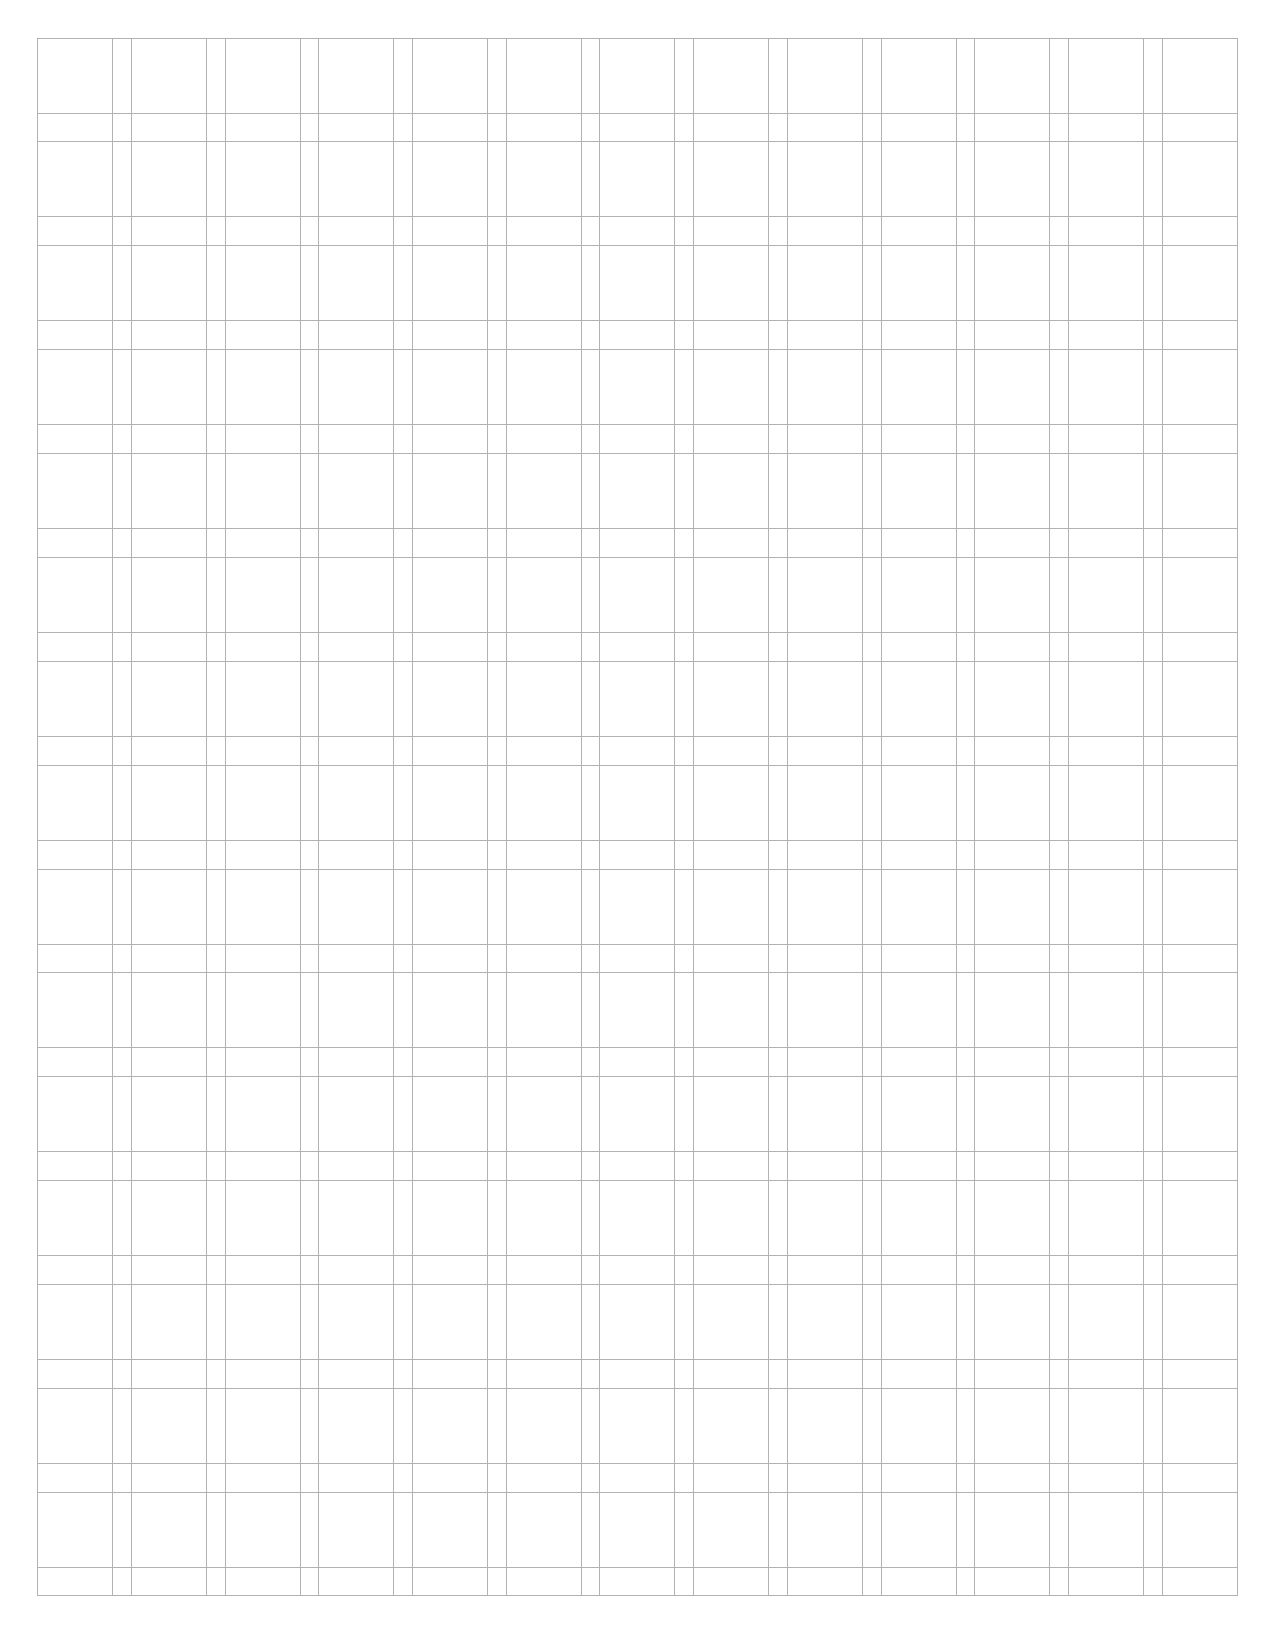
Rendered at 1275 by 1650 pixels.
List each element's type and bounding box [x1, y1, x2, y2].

table_cell [1069, 766, 1143, 839]
table_cell [113, 246, 131, 320]
table_cell [675, 1360, 693, 1388]
table_cell [863, 217, 881, 245]
table_cell [675, 1048, 693, 1076]
table_cell [600, 217, 674, 245]
table_cell [694, 945, 768, 972]
table_cell [882, 1389, 956, 1463]
table_cell [694, 766, 768, 839]
table_cell [207, 425, 225, 453]
table_cell [975, 1493, 1049, 1567]
table_cell [769, 217, 787, 245]
table_cell [975, 1077, 1049, 1151]
table_cell [413, 1464, 487, 1492]
table_cell [507, 321, 581, 349]
table_cell [694, 737, 768, 764]
table_cell [301, 321, 318, 349]
table_cell [38, 945, 112, 972]
table_cell [882, 1048, 956, 1076]
table_cell [1050, 454, 1068, 528]
table_cell [1163, 737, 1237, 764]
table_header [207, 39, 225, 113]
table_cell [226, 425, 300, 453]
table_cell [882, 1568, 956, 1595]
table_cell [1069, 529, 1143, 557]
table_cell [957, 1568, 974, 1595]
table_cell [1163, 1493, 1237, 1567]
table_cell [675, 558, 693, 632]
table_cell [207, 558, 225, 632]
table_cell [957, 246, 974, 320]
table_cell [582, 1464, 599, 1492]
table_cell [113, 1256, 131, 1284]
table_cell [769, 142, 787, 216]
table_cell [1050, 1389, 1068, 1463]
table_cell [413, 1389, 487, 1463]
table_cell [675, 217, 693, 245]
table_cell [1163, 841, 1237, 868]
table_cell [38, 425, 112, 453]
table_cell [132, 246, 206, 320]
table_cell [882, 633, 956, 661]
table_cell [769, 1389, 787, 1463]
table_cell [319, 1493, 393, 1567]
table_header [394, 39, 412, 113]
table_cell [301, 1181, 318, 1255]
table_cell [488, 114, 506, 141]
table_cell [413, 529, 487, 557]
table_cell [132, 1285, 206, 1359]
table_cell [957, 766, 974, 839]
table_cell [1144, 114, 1162, 141]
table_cell [394, 321, 412, 349]
table_cell [226, 142, 300, 216]
table_cell [863, 841, 881, 868]
table_cell [675, 841, 693, 868]
table_header [582, 39, 599, 113]
table_cell [600, 1077, 674, 1151]
table_cell [207, 737, 225, 764]
table_header [413, 39, 487, 113]
table_cell [413, 217, 487, 245]
table_cell [582, 529, 599, 557]
table_cell [507, 870, 581, 943]
table_cell [975, 1389, 1049, 1463]
table_cell [301, 870, 318, 943]
table_cell [413, 142, 487, 216]
table_cell [1050, 425, 1068, 453]
table_cell [38, 766, 112, 839]
table_cell [394, 1568, 412, 1595]
table_cell [957, 142, 974, 216]
table_cell [113, 1285, 131, 1359]
table_cell [301, 1048, 318, 1076]
table_cell [413, 321, 487, 349]
table_cell [1144, 633, 1162, 661]
table_cell [957, 114, 974, 141]
table_cell [1144, 1360, 1162, 1388]
table_cell [975, 246, 1049, 320]
table_cell [600, 350, 674, 424]
table_cell [1144, 662, 1162, 736]
table_cell [788, 217, 862, 245]
table_cell [882, 350, 956, 424]
table_cell [975, 454, 1049, 528]
table_cell [301, 1493, 318, 1567]
table_cell [132, 350, 206, 424]
table_cell [207, 529, 225, 557]
table_cell [582, 1493, 599, 1567]
table_cell [38, 558, 112, 632]
table_cell [301, 454, 318, 528]
table_cell [319, 737, 393, 764]
table_header [882, 39, 956, 113]
table_cell [1050, 945, 1068, 972]
table_cell [319, 1464, 393, 1492]
table_cell [226, 1389, 300, 1463]
table_cell [488, 841, 506, 868]
table_cell [788, 1048, 862, 1076]
table_cell [132, 662, 206, 736]
table_cell [1163, 558, 1237, 632]
table_cell [975, 662, 1049, 736]
table_cell [694, 114, 768, 141]
table_header [1050, 39, 1068, 113]
table_cell [582, 217, 599, 245]
table_cell [582, 425, 599, 453]
table_cell [1050, 737, 1068, 764]
table_cell [113, 321, 131, 349]
table_cell [957, 1181, 974, 1255]
table_cell [1163, 114, 1237, 141]
table_cell [769, 114, 787, 141]
table_cell [1144, 973, 1162, 1047]
table_cell [301, 973, 318, 1047]
table_cell [788, 1077, 862, 1151]
table_cell [507, 1152, 581, 1180]
table_cell [600, 142, 674, 216]
table_cell [507, 841, 581, 868]
table_cell [226, 558, 300, 632]
table_cell [413, 1360, 487, 1388]
table_cell [207, 1152, 225, 1180]
table_cell [600, 1464, 674, 1492]
table_cell [1163, 1568, 1237, 1595]
table_cell [38, 321, 112, 349]
table_cell [132, 1181, 206, 1255]
table_cell [769, 1077, 787, 1151]
table_cell [1163, 662, 1237, 736]
table_cell [226, 350, 300, 424]
table_cell [882, 558, 956, 632]
table_cell [413, 425, 487, 453]
table_cell [769, 870, 787, 943]
table_cell [1050, 246, 1068, 320]
table_cell [488, 425, 506, 453]
table_cell [113, 529, 131, 557]
table_cell [1144, 1152, 1162, 1180]
table_cell [226, 114, 300, 141]
table_cell [863, 1256, 881, 1284]
table_cell [394, 841, 412, 868]
table_cell [488, 529, 506, 557]
table_cell [413, 558, 487, 632]
table_cell [863, 1360, 881, 1388]
table_cell [788, 870, 862, 943]
table_cell [1163, 1152, 1237, 1180]
table_cell [113, 217, 131, 245]
table_cell [675, 454, 693, 528]
table_cell [1050, 1152, 1068, 1180]
table_cell [582, 737, 599, 764]
table_cell [957, 1493, 974, 1567]
table_cell [600, 454, 674, 528]
table_cell [507, 217, 581, 245]
table_cell [413, 1568, 487, 1595]
table_cell [132, 321, 206, 349]
table_cell [301, 662, 318, 736]
table_cell [207, 1077, 225, 1151]
table_cell [319, 1568, 393, 1595]
table_cell [788, 1568, 862, 1595]
table_cell [319, 1285, 393, 1359]
table_cell [1163, 870, 1237, 943]
table_cell [507, 1181, 581, 1255]
table_cell [769, 766, 787, 839]
table_cell [694, 1152, 768, 1180]
table_cell [582, 321, 599, 349]
table_cell [1069, 973, 1143, 1047]
table_cell [488, 870, 506, 943]
table_cell [394, 454, 412, 528]
table_cell [975, 114, 1049, 141]
table_cell [882, 766, 956, 839]
table_cell [788, 114, 862, 141]
table_cell [1050, 841, 1068, 868]
table_cell [863, 1568, 881, 1595]
table_cell [1144, 1285, 1162, 1359]
table_cell [957, 321, 974, 349]
table_cell [507, 529, 581, 557]
table_cell [582, 1389, 599, 1463]
table_cell [863, 1181, 881, 1255]
table_cell [301, 558, 318, 632]
table_cell [207, 766, 225, 839]
table_cell [226, 1077, 300, 1151]
table_cell [675, 1568, 693, 1595]
table_cell [863, 1048, 881, 1076]
table_cell [863, 973, 881, 1047]
table_cell [38, 1389, 112, 1463]
table_cell [975, 142, 1049, 216]
table_cell [38, 1048, 112, 1076]
table_cell [675, 1256, 693, 1284]
table_cell [132, 1389, 206, 1463]
table_cell [975, 1048, 1049, 1076]
table_cell [600, 870, 674, 943]
table_cell [38, 142, 112, 216]
table_cell [132, 142, 206, 216]
table_cell [1050, 321, 1068, 349]
table_cell [226, 870, 300, 943]
table_cell [769, 633, 787, 661]
table_cell [582, 870, 599, 943]
table_cell [882, 1077, 956, 1151]
table_cell [394, 1360, 412, 1388]
table_cell [1050, 1285, 1068, 1359]
table_cell [1163, 1256, 1237, 1284]
table_cell [113, 1048, 131, 1076]
table_cell [319, 973, 393, 1047]
table_cell [301, 350, 318, 424]
table_cell [207, 1360, 225, 1388]
table_header [1069, 39, 1143, 113]
table_header [132, 39, 206, 113]
table_cell [113, 662, 131, 736]
table_cell [507, 1493, 581, 1567]
table_cell [394, 1256, 412, 1284]
table_cell [975, 870, 1049, 943]
table_cell [975, 633, 1049, 661]
table_cell [38, 1568, 112, 1595]
table_cell [882, 1181, 956, 1255]
table_cell [1144, 529, 1162, 557]
table_cell [1163, 350, 1237, 424]
table_cell [675, 321, 693, 349]
table_cell [1069, 1048, 1143, 1076]
table_cell [207, 454, 225, 528]
table_cell [226, 1285, 300, 1359]
table_cell [1163, 1181, 1237, 1255]
table_cell [301, 425, 318, 453]
table_cell [507, 246, 581, 320]
table_cell [394, 425, 412, 453]
table_cell [507, 633, 581, 661]
table_cell [1069, 1285, 1143, 1359]
table_header [863, 39, 881, 113]
table_cell [1144, 737, 1162, 764]
table_cell [394, 1493, 412, 1567]
table_cell [1163, 1077, 1237, 1151]
table_cell [301, 766, 318, 839]
table_cell [788, 945, 862, 972]
table_cell [694, 321, 768, 349]
table_cell [113, 945, 131, 972]
table_cell [319, 1360, 393, 1388]
table_cell [507, 425, 581, 453]
table_cell [413, 973, 487, 1047]
table_cell [769, 1360, 787, 1388]
table_cell [957, 1389, 974, 1463]
table_cell [488, 1568, 506, 1595]
table_cell [301, 1464, 318, 1492]
table_cell [301, 633, 318, 661]
table_cell [975, 558, 1049, 632]
table_cell [38, 1285, 112, 1359]
table_cell [1144, 1077, 1162, 1151]
table_cell [863, 945, 881, 972]
table_cell [1163, 1464, 1237, 1492]
table_cell [582, 142, 599, 216]
table_cell [675, 1464, 693, 1492]
table_cell [957, 425, 974, 453]
table_cell [1144, 766, 1162, 839]
table_cell [882, 1464, 956, 1492]
table_cell [1050, 973, 1068, 1047]
table_cell [113, 1181, 131, 1255]
table_cell [975, 945, 1049, 972]
table_cell [113, 766, 131, 839]
table_cell [38, 662, 112, 736]
table_cell [319, 558, 393, 632]
table_cell [769, 1152, 787, 1180]
table_cell [319, 321, 393, 349]
table_cell [788, 321, 862, 349]
table_cell [507, 1464, 581, 1492]
table_cell [226, 321, 300, 349]
table_cell [863, 454, 881, 528]
table_cell [600, 633, 674, 661]
table_cell [1069, 1181, 1143, 1255]
table_cell [1050, 870, 1068, 943]
table_cell [507, 1360, 581, 1388]
table_cell [788, 1389, 862, 1463]
table_header [769, 39, 787, 113]
table_header [507, 39, 581, 113]
table_cell [788, 425, 862, 453]
table_cell [975, 737, 1049, 764]
table_cell [957, 870, 974, 943]
table_cell [113, 1389, 131, 1463]
table_cell [1144, 1493, 1162, 1567]
table_cell [1163, 529, 1237, 557]
table_cell [882, 246, 956, 320]
table_cell [507, 1077, 581, 1151]
table_cell [694, 1048, 768, 1076]
table_cell [769, 1181, 787, 1255]
table_cell [975, 1568, 1049, 1595]
table_cell [957, 1048, 974, 1076]
table_header [1144, 39, 1162, 113]
table_cell [226, 633, 300, 661]
table_cell [413, 841, 487, 868]
table_cell [394, 1152, 412, 1180]
table_cell [675, 114, 693, 141]
table_cell [38, 1181, 112, 1255]
table_cell [488, 350, 506, 424]
table_cell [132, 633, 206, 661]
table_cell [394, 870, 412, 943]
table_cell [394, 114, 412, 141]
table_cell [319, 1256, 393, 1284]
table_cell [38, 217, 112, 245]
table_cell [132, 766, 206, 839]
table_cell [319, 425, 393, 453]
table_cell [413, 1493, 487, 1567]
table_cell [1144, 246, 1162, 320]
table_cell [769, 973, 787, 1047]
table_cell [882, 142, 956, 216]
table_cell [769, 246, 787, 320]
table_cell [882, 945, 956, 972]
table_cell [413, 1077, 487, 1151]
table_cell [694, 529, 768, 557]
table_cell [694, 142, 768, 216]
table_cell [600, 558, 674, 632]
table_cell [394, 529, 412, 557]
table_cell [226, 1181, 300, 1255]
table_cell [394, 973, 412, 1047]
table_cell [1069, 633, 1143, 661]
table_cell [675, 1285, 693, 1359]
table_cell [582, 662, 599, 736]
table_cell [600, 1285, 674, 1359]
table_cell [863, 766, 881, 839]
table_cell [769, 1568, 787, 1595]
table_cell [957, 973, 974, 1047]
table_cell [413, 454, 487, 528]
table_cell [694, 1256, 768, 1284]
table_cell [675, 766, 693, 839]
table_cell [132, 1360, 206, 1388]
table_cell [863, 662, 881, 736]
table_cell [1069, 945, 1143, 972]
table_cell [507, 1256, 581, 1284]
table_cell [600, 945, 674, 972]
table_cell [113, 1152, 131, 1180]
table_cell [582, 350, 599, 424]
table_cell [882, 1360, 956, 1388]
table_cell [38, 1077, 112, 1151]
table_cell [394, 766, 412, 839]
table_header [975, 39, 1049, 113]
table_cell [226, 529, 300, 557]
table_cell [1069, 1389, 1143, 1463]
table_cell [957, 558, 974, 632]
table_cell [1144, 1048, 1162, 1076]
table_cell [226, 217, 300, 245]
table_cell [882, 1152, 956, 1180]
table_cell [1144, 870, 1162, 943]
table_cell [488, 321, 506, 349]
table_cell [675, 142, 693, 216]
table_cell [769, 1256, 787, 1284]
table_cell [1050, 662, 1068, 736]
table_cell [113, 1568, 131, 1595]
table_cell [863, 425, 881, 453]
table_cell [882, 841, 956, 868]
table_cell [788, 766, 862, 839]
table_cell [1144, 425, 1162, 453]
table_cell [582, 633, 599, 661]
table_cell [1050, 633, 1068, 661]
table_cell [413, 766, 487, 839]
table_cell [1163, 142, 1237, 216]
table_cell [1144, 350, 1162, 424]
table_cell [675, 350, 693, 424]
table_cell [226, 1360, 300, 1388]
table_cell [1069, 350, 1143, 424]
table_cell [1144, 1464, 1162, 1492]
table_cell [319, 350, 393, 424]
table_cell [975, 973, 1049, 1047]
table_cell [600, 1152, 674, 1180]
table_cell [582, 841, 599, 868]
table_cell [769, 454, 787, 528]
table_cell [319, 1389, 393, 1463]
table_cell [957, 1152, 974, 1180]
table_cell [694, 425, 768, 453]
table_cell [301, 246, 318, 320]
table_cell [394, 1077, 412, 1151]
table_cell [1069, 142, 1143, 216]
table_cell [488, 1256, 506, 1284]
table_cell [600, 1256, 674, 1284]
table_cell [1050, 142, 1068, 216]
table_cell [582, 973, 599, 1047]
table_cell [863, 1152, 881, 1180]
table_cell [788, 529, 862, 557]
table_cell [1144, 945, 1162, 972]
table_cell [226, 841, 300, 868]
table_header [301, 39, 318, 113]
table_cell [694, 1493, 768, 1567]
table_cell [882, 217, 956, 245]
table_cell [488, 1493, 506, 1567]
table_cell [38, 1360, 112, 1388]
table_cell [226, 1048, 300, 1076]
table_cell [488, 945, 506, 972]
table_cell [226, 1568, 300, 1595]
table_cell [957, 662, 974, 736]
table_cell [882, 321, 956, 349]
table_cell [675, 973, 693, 1047]
table_cell [582, 766, 599, 839]
table_cell [694, 841, 768, 868]
table_cell [132, 1493, 206, 1567]
table_cell [113, 1464, 131, 1492]
table_cell [1163, 1285, 1237, 1359]
table_header [600, 39, 674, 113]
table_cell [394, 1464, 412, 1492]
table_cell [1163, 246, 1237, 320]
table_cell [1069, 1360, 1143, 1388]
table_cell [788, 1256, 862, 1284]
table_cell [863, 114, 881, 141]
table_cell [675, 1181, 693, 1255]
table_cell [863, 1077, 881, 1151]
table_cell [207, 945, 225, 972]
table_cell [113, 454, 131, 528]
table_cell [975, 529, 1049, 557]
table_cell [132, 1256, 206, 1284]
table_cell [301, 1285, 318, 1359]
table_cell [301, 529, 318, 557]
table_cell [507, 1568, 581, 1595]
table_cell [582, 246, 599, 320]
table_cell [1050, 350, 1068, 424]
table_cell [600, 766, 674, 839]
table_cell [675, 529, 693, 557]
table_header [675, 39, 693, 113]
table_cell [1069, 217, 1143, 245]
table_cell [863, 246, 881, 320]
table_cell [132, 737, 206, 764]
table_cell [957, 217, 974, 245]
table_cell [1069, 558, 1143, 632]
table_cell [582, 1077, 599, 1151]
table_cell [113, 425, 131, 453]
table_cell [882, 737, 956, 764]
table_cell [957, 1256, 974, 1284]
table_cell [488, 454, 506, 528]
table_cell [769, 1285, 787, 1359]
table_cell [507, 1285, 581, 1359]
table_cell [788, 633, 862, 661]
table_cell [788, 1360, 862, 1388]
table_cell [675, 246, 693, 320]
table_cell [207, 870, 225, 943]
table_cell [882, 529, 956, 557]
table_header [319, 39, 393, 113]
table_cell [38, 1464, 112, 1492]
table_cell [788, 1152, 862, 1180]
table_cell [38, 529, 112, 557]
table_cell [413, 945, 487, 972]
table_cell [413, 350, 487, 424]
table_header [113, 39, 131, 113]
table_cell [582, 1285, 599, 1359]
table_cell [1163, 1360, 1237, 1388]
table_cell [788, 1285, 862, 1359]
table_cell [975, 217, 1049, 245]
table_cell [1069, 425, 1143, 453]
table_cell [882, 114, 956, 141]
table_cell [788, 841, 862, 868]
table_cell [863, 1493, 881, 1567]
table_header [694, 39, 768, 113]
table_cell [957, 633, 974, 661]
table_cell [582, 1360, 599, 1388]
table_cell [694, 1568, 768, 1595]
table_cell [769, 841, 787, 868]
table_cell [694, 246, 768, 320]
table_cell [319, 142, 393, 216]
table_cell [226, 1256, 300, 1284]
table_cell [319, 841, 393, 868]
table_cell [488, 1285, 506, 1359]
table_cell [38, 633, 112, 661]
table_cell [319, 945, 393, 972]
table_cell [38, 1152, 112, 1180]
table_cell [319, 1077, 393, 1151]
table_cell [600, 114, 674, 141]
table_cell [226, 454, 300, 528]
table_cell [975, 321, 1049, 349]
table_cell [600, 246, 674, 320]
table_cell [600, 425, 674, 453]
table_cell [600, 529, 674, 557]
table_cell [394, 217, 412, 245]
table_cell [694, 350, 768, 424]
table_cell [394, 350, 412, 424]
table_cell [694, 1360, 768, 1388]
table_cell [1069, 1464, 1143, 1492]
table_cell [301, 841, 318, 868]
table_cell [769, 350, 787, 424]
table_cell [301, 1568, 318, 1595]
table_cell [600, 841, 674, 868]
table_cell [1163, 1048, 1237, 1076]
table_cell [1050, 529, 1068, 557]
table_cell [769, 945, 787, 972]
table_cell [882, 454, 956, 528]
table_cell [113, 350, 131, 424]
table_cell [1144, 321, 1162, 349]
table_cell [319, 1048, 393, 1076]
table_cell [207, 1568, 225, 1595]
table_cell [488, 737, 506, 764]
table_cell [132, 945, 206, 972]
table_cell [582, 454, 599, 528]
table_cell [863, 1464, 881, 1492]
table_cell [1163, 425, 1237, 453]
table_cell [507, 945, 581, 972]
table_cell [582, 1568, 599, 1595]
table_cell [863, 350, 881, 424]
table_cell [975, 350, 1049, 424]
table_cell [863, 1285, 881, 1359]
table_cell [1144, 142, 1162, 216]
table_cell [600, 1360, 674, 1388]
table_cell [319, 454, 393, 528]
table_cell [113, 142, 131, 216]
table_cell [413, 633, 487, 661]
table_cell [769, 1464, 787, 1492]
table_cell [1163, 633, 1237, 661]
table_cell [488, 1077, 506, 1151]
table_cell [769, 529, 787, 557]
table_header [957, 39, 974, 113]
table_cell [207, 1389, 225, 1463]
table_cell [301, 1152, 318, 1180]
table_cell [882, 662, 956, 736]
table_header [1163, 39, 1237, 113]
table_cell [113, 1360, 131, 1388]
table_cell [769, 558, 787, 632]
table_cell [38, 1256, 112, 1284]
table_cell [1050, 1464, 1068, 1492]
table_cell [582, 1256, 599, 1284]
table_cell [1050, 1360, 1068, 1388]
table_cell [301, 737, 318, 764]
table_cell [1144, 1568, 1162, 1595]
table_cell [413, 662, 487, 736]
table_cell [132, 1077, 206, 1151]
table_cell [675, 1389, 693, 1463]
table_cell [788, 1464, 862, 1492]
table_cell [1069, 662, 1143, 736]
table_cell [957, 1464, 974, 1492]
table_cell [694, 1389, 768, 1463]
table_cell [882, 973, 956, 1047]
table_cell [975, 1464, 1049, 1492]
table_cell [394, 633, 412, 661]
table_cell [507, 737, 581, 764]
table_cell [301, 1256, 318, 1284]
table_cell [769, 662, 787, 736]
table_cell [488, 558, 506, 632]
table_cell [1069, 1568, 1143, 1595]
table_cell [769, 737, 787, 764]
table_cell [1069, 870, 1143, 943]
table_cell [207, 1181, 225, 1255]
table_cell [975, 841, 1049, 868]
table_cell [863, 529, 881, 557]
table_cell [863, 737, 881, 764]
table_cell [1050, 1077, 1068, 1151]
table_cell [882, 425, 956, 453]
table_header [38, 39, 112, 113]
table_cell [207, 662, 225, 736]
table_cell [1069, 737, 1143, 764]
table_cell [675, 425, 693, 453]
table_cell [882, 1285, 956, 1359]
table_cell [226, 766, 300, 839]
table_cell [507, 142, 581, 216]
table_cell [1069, 1493, 1143, 1567]
table_cell [1163, 945, 1237, 972]
table_cell [788, 1181, 862, 1255]
table_cell [1144, 558, 1162, 632]
table_cell [113, 633, 131, 661]
table_cell [694, 1285, 768, 1359]
table_cell [975, 1181, 1049, 1255]
table_cell [207, 1464, 225, 1492]
table_cell [582, 1048, 599, 1076]
table_cell [863, 870, 881, 943]
table_header [488, 39, 506, 113]
table_cell [957, 454, 974, 528]
table_cell [694, 1181, 768, 1255]
table_cell [319, 529, 393, 557]
table_cell [675, 1152, 693, 1180]
table_cell [1050, 766, 1068, 839]
table_cell [394, 737, 412, 764]
table_cell [975, 1285, 1049, 1359]
table_cell [38, 350, 112, 424]
table_cell [788, 350, 862, 424]
table_cell [675, 1077, 693, 1151]
table_cell [788, 662, 862, 736]
table_cell [975, 1360, 1049, 1388]
table_cell [319, 870, 393, 943]
table_cell [582, 1152, 599, 1180]
table_cell [132, 529, 206, 557]
table_cell [507, 350, 581, 424]
table_cell [113, 973, 131, 1047]
table_cell [582, 114, 599, 141]
table_cell [488, 633, 506, 661]
table_cell [975, 425, 1049, 453]
table_cell [769, 1493, 787, 1567]
table_cell [319, 246, 393, 320]
table_cell [600, 1568, 674, 1595]
table_cell [132, 558, 206, 632]
table_cell [113, 870, 131, 943]
table_cell [507, 1048, 581, 1076]
table_header [226, 39, 300, 113]
table_cell [1144, 217, 1162, 245]
table_cell [957, 1285, 974, 1359]
table_cell [882, 1256, 956, 1284]
table_cell [488, 1360, 506, 1388]
table_cell [113, 841, 131, 868]
table_cell [207, 973, 225, 1047]
table_cell [675, 633, 693, 661]
table_cell [600, 973, 674, 1047]
table_cell [1069, 246, 1143, 320]
table_cell [675, 662, 693, 736]
table_cell [863, 558, 881, 632]
table_cell [319, 217, 393, 245]
table_cell [975, 1256, 1049, 1284]
table_cell [132, 973, 206, 1047]
table_cell [132, 1568, 206, 1595]
table_cell [319, 662, 393, 736]
table_cell [957, 1077, 974, 1151]
table_cell [1163, 321, 1237, 349]
table_cell [413, 114, 487, 141]
table_cell [226, 1152, 300, 1180]
table_cell [507, 1389, 581, 1463]
table_cell [1069, 454, 1143, 528]
table_cell [394, 142, 412, 216]
table_cell [207, 1493, 225, 1567]
table_cell [769, 425, 787, 453]
table_cell [582, 945, 599, 972]
table_cell [788, 454, 862, 528]
table_cell [301, 1077, 318, 1151]
table_cell [488, 246, 506, 320]
table_cell [38, 737, 112, 764]
table_cell [975, 1152, 1049, 1180]
table_cell [413, 1181, 487, 1255]
table_cell [413, 1152, 487, 1180]
table_cell [507, 766, 581, 839]
table_cell [301, 114, 318, 141]
table_cell [694, 558, 768, 632]
table_cell [38, 1493, 112, 1567]
table_cell [488, 217, 506, 245]
table_cell [788, 142, 862, 216]
table_cell [1163, 454, 1237, 528]
table_cell [769, 1048, 787, 1076]
table_cell [1050, 558, 1068, 632]
table_cell [394, 558, 412, 632]
table_cell [226, 973, 300, 1047]
table_cell [694, 633, 768, 661]
table_cell [38, 114, 112, 141]
table_cell [132, 1152, 206, 1180]
table_cell [413, 1256, 487, 1284]
table_cell [38, 841, 112, 868]
table_cell [694, 454, 768, 528]
table_cell [394, 1389, 412, 1463]
table_cell [1069, 1077, 1143, 1151]
table_cell [132, 870, 206, 943]
table_cell [132, 217, 206, 245]
table_cell [38, 973, 112, 1047]
table_cell [863, 321, 881, 349]
table_cell [1144, 454, 1162, 528]
table_cell [132, 1048, 206, 1076]
table_cell [488, 1152, 506, 1180]
table_cell [675, 737, 693, 764]
table_cell [957, 350, 974, 424]
table_cell [38, 870, 112, 943]
table_cell [600, 1493, 674, 1567]
table_cell [226, 1493, 300, 1567]
table_cell [488, 1464, 506, 1492]
table_cell [413, 1285, 487, 1359]
table_cell [1069, 841, 1143, 868]
table_cell [226, 1464, 300, 1492]
table_cell [600, 1181, 674, 1255]
table_cell [132, 425, 206, 453]
table_cell [132, 1464, 206, 1492]
table_cell [226, 662, 300, 736]
table_cell [975, 766, 1049, 839]
table_cell [1144, 1181, 1162, 1255]
table_cell [488, 973, 506, 1047]
table_cell [413, 870, 487, 943]
table_cell [207, 1285, 225, 1359]
table_cell [1163, 973, 1237, 1047]
table_cell [394, 1181, 412, 1255]
table_cell [413, 1048, 487, 1076]
table_cell [319, 1181, 393, 1255]
table_cell [863, 1389, 881, 1463]
table_cell [1050, 1048, 1068, 1076]
table_cell [863, 142, 881, 216]
table_cell [301, 1389, 318, 1463]
table_cell [113, 1493, 131, 1567]
table_cell [488, 142, 506, 216]
table_cell [38, 246, 112, 320]
table_cell [788, 973, 862, 1047]
table_cell [957, 529, 974, 557]
table_cell [1144, 841, 1162, 868]
table_cell [207, 246, 225, 320]
table_cell [882, 1493, 956, 1567]
table_cell [207, 321, 225, 349]
table_cell [600, 737, 674, 764]
table_cell [207, 217, 225, 245]
table_cell [394, 1285, 412, 1359]
table_cell [788, 1493, 862, 1567]
table_cell [319, 114, 393, 141]
table_cell [132, 114, 206, 141]
table_cell [1163, 1389, 1237, 1463]
table_cell [488, 766, 506, 839]
table_cell [207, 633, 225, 661]
table_cell [507, 662, 581, 736]
table_cell [132, 454, 206, 528]
table_cell [394, 1048, 412, 1076]
table_cell [600, 1389, 674, 1463]
table_cell [1144, 1256, 1162, 1284]
table_cell [226, 246, 300, 320]
table_cell [132, 841, 206, 868]
table_cell [1050, 1181, 1068, 1255]
table_cell [301, 142, 318, 216]
table_cell [301, 945, 318, 972]
table_cell [1069, 114, 1143, 141]
table_cell [957, 841, 974, 868]
table_cell [207, 114, 225, 141]
table_cell [507, 454, 581, 528]
table_cell [207, 841, 225, 868]
table_cell [600, 321, 674, 349]
table_cell [207, 1256, 225, 1284]
table_cell [226, 737, 300, 764]
table_cell [1163, 766, 1237, 839]
table_cell [1050, 217, 1068, 245]
table_cell [788, 558, 862, 632]
table_cell [488, 1048, 506, 1076]
table_cell [957, 1360, 974, 1388]
table_cell [319, 766, 393, 839]
table_cell [1050, 1493, 1068, 1567]
table_cell [207, 350, 225, 424]
table_cell [1050, 114, 1068, 141]
table_cell [207, 1048, 225, 1076]
table_cell [226, 945, 300, 972]
table_cell [113, 1077, 131, 1151]
table_cell [788, 246, 862, 320]
table_cell [113, 558, 131, 632]
table_cell [113, 114, 131, 141]
table_cell [319, 1152, 393, 1180]
table_cell [600, 662, 674, 736]
table_cell [863, 633, 881, 661]
table_cell [882, 870, 956, 943]
table_cell [600, 1048, 674, 1076]
table_cell [394, 662, 412, 736]
table_cell [507, 558, 581, 632]
table_cell [1069, 321, 1143, 349]
table_cell [957, 945, 974, 972]
table_cell [507, 114, 581, 141]
table_cell [394, 945, 412, 972]
table_cell [507, 973, 581, 1047]
table_cell [769, 321, 787, 349]
table_cell [301, 1360, 318, 1388]
table_cell [957, 737, 974, 764]
table_header [788, 39, 862, 113]
table_cell [488, 662, 506, 736]
table_cell [113, 737, 131, 764]
table_cell [301, 217, 318, 245]
table_cell [38, 454, 112, 528]
table_cell [413, 246, 487, 320]
table_cell [694, 973, 768, 1047]
table_cell [694, 870, 768, 943]
table_cell [675, 1493, 693, 1567]
table_cell [394, 246, 412, 320]
table_cell [582, 1181, 599, 1255]
table_cell [582, 558, 599, 632]
table_cell [1050, 1568, 1068, 1595]
table_cell [1050, 1256, 1068, 1284]
table_cell [488, 1389, 506, 1463]
table_cell [413, 737, 487, 764]
table_cell [675, 945, 693, 972]
table_cell [788, 737, 862, 764]
table_cell [1069, 1152, 1143, 1180]
table_cell [694, 1077, 768, 1151]
table_cell [694, 662, 768, 736]
table_cell [694, 1464, 768, 1492]
table_cell [1069, 1256, 1143, 1284]
table_cell [319, 633, 393, 661]
table_cell [207, 142, 225, 216]
table_cell [694, 217, 768, 245]
table_cell [1144, 1389, 1162, 1463]
table_cell [675, 870, 693, 943]
table_cell [1163, 217, 1237, 245]
table_cell [488, 1181, 506, 1255]
